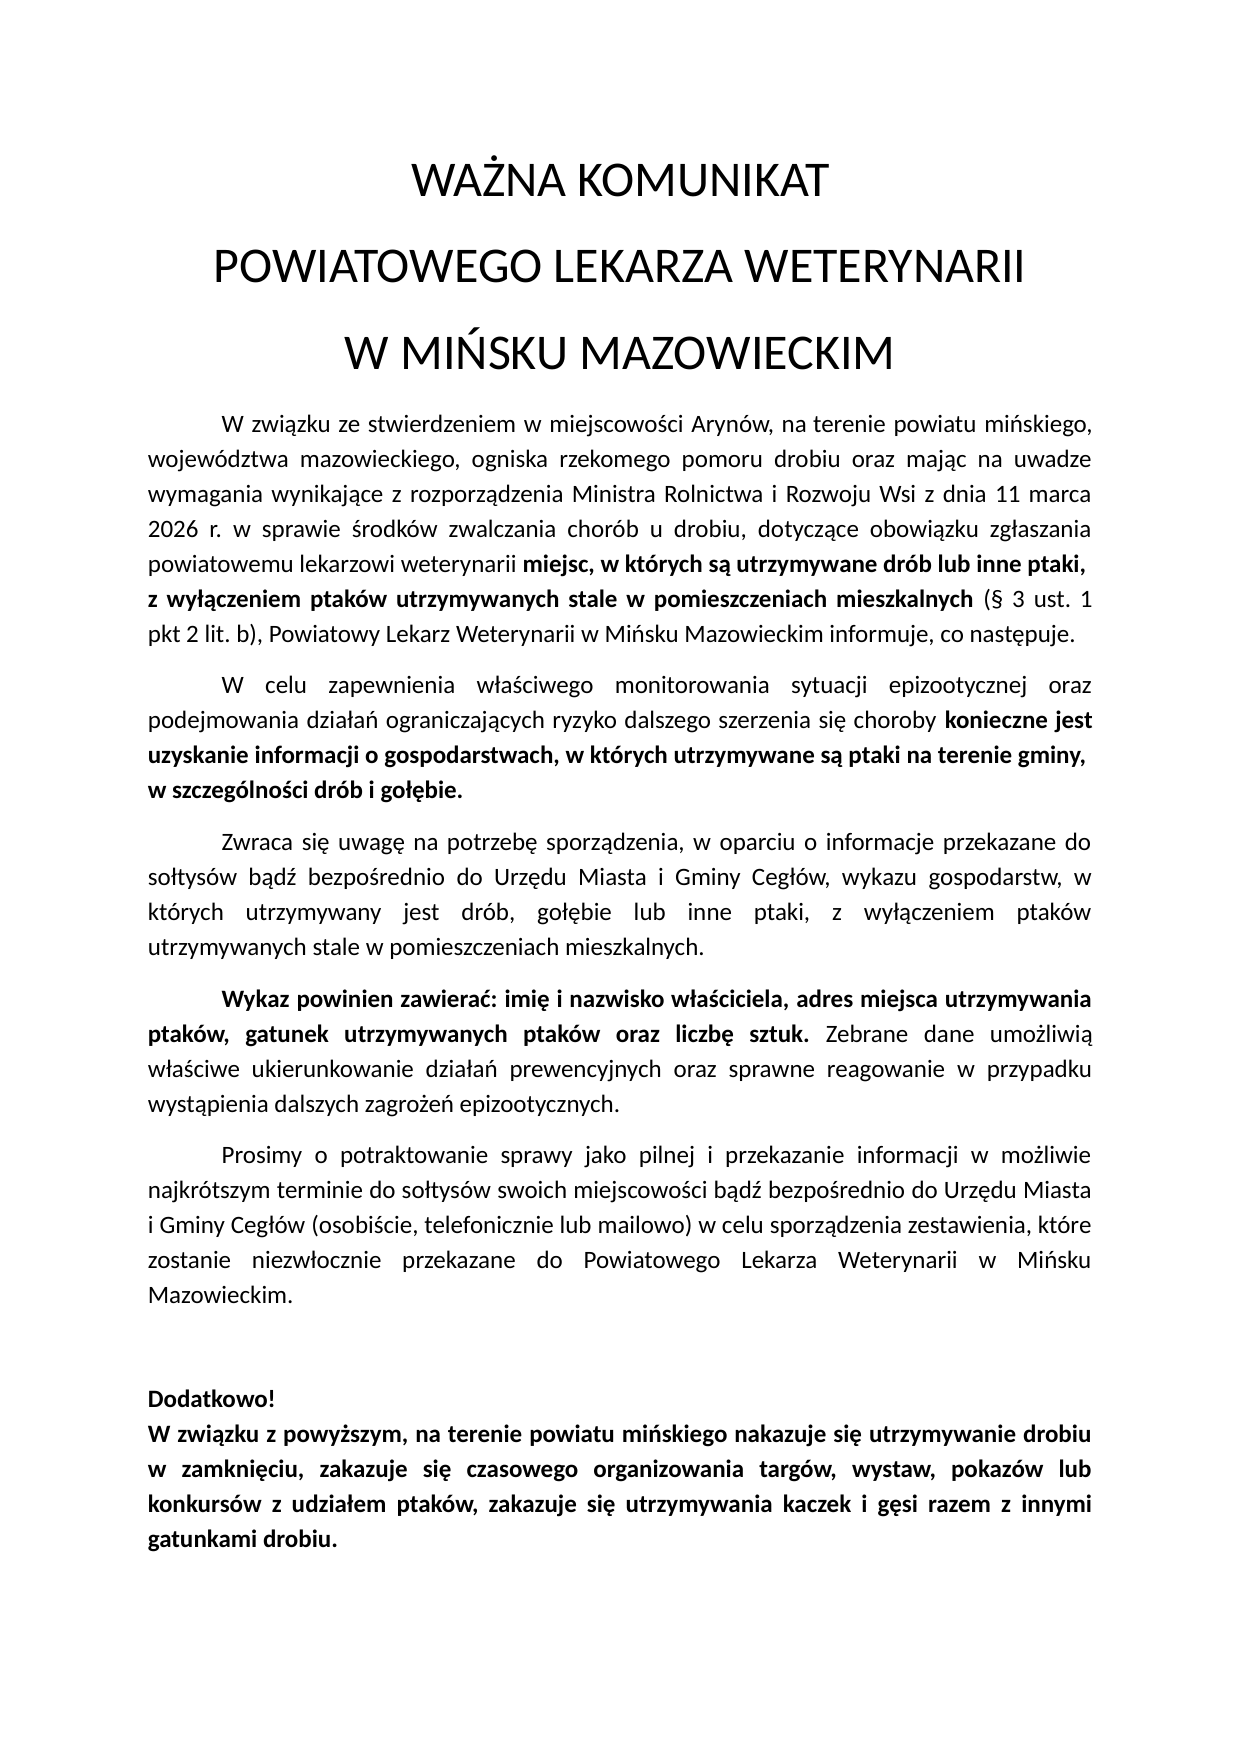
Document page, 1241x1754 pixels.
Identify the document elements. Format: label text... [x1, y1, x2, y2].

text Dodatkowo! W związku z powyższym, na terenie powiatu mińskiego nakazuje się utrzymywanie drobiu w zamknięciu, zakazuje się czasowego organizowania targów, wystaw, pokazów lub konkursów z udziałem ptaków, zakazuje się utrzymywania kaczek i gęsi razem z innymi gatunkami drobiu. [148, 1383, 1093, 1553]
text W celu zapewnienia właściwego monitorowania sytuacji epizootycznej oraz podejmowania działań ograniczających ryzyko dalszego szerzenia się choroby konieczne jest uzyskanie informacji o gospodarstwach, w których utrzymywane są ptaki na terenie gminy, w szczególności drób i gołębie. [148, 669, 1093, 805]
text WAŻNA KOMUNIKAT [148, 148, 1093, 209]
text W MIŃSKU MAZOWIECKIM [148, 321, 1093, 382]
text Prosimy o potraktowanie sprawy jako pilnej i przekazanie informacji w możliwie najkrótszym terminie do sołtysów swoich miejscowości bądź bezpośrednio do Urzędu Miasta i Gminy Cegłów (osobiście, telefonicznie lub mailowo) w celu sporządzenia zestawienia, które zostanie niezwłocznie przekazane do Powiatowego Lekarza Weterynarii w Mińsku Mazowieckim. [148, 1139, 1093, 1310]
text Wykaz powinien zawierać: imię i nazwisko właściciela, adres miejsca utrzymywania ptaków, gatunek utrzymywanych ptaków oraz liczbę sztuk. Zebrane dane umożliwią właściwe ukierunkowanie działań prewencyjnych oraz sprawne reagowanie w przypadku wystąpienia dalszych zagrożeń epizootycznych. [148, 983, 1093, 1118]
text Zwraca się uwagę na potrzebę sporządzenia, w oparciu o informacje przekazane do sołtysów bądź bezpośrednio do Urzędu Miasta i Gminy Cegłów, wykazu gospodarstw, w których utrzymywany jest drób, gołębie lub inne ptaki, z wyłączeniem ptaków utrzymywanych stale w pomieszczeniach mieszkalnych. [148, 826, 1093, 962]
text W związku ze stwierdzeniem w miejscowości Arynów, na terenie powiatu mińskiego, województwa mazowieckiego, ogniska rzekomego pomoru drobiu oraz mając na uwadze wymagania wynikające z rozporządzenia Ministra Rolnictwa i Rozwoju Wsi z dnia 11 marca 2026 r. w sprawie środków zwalczania chorób u drobiu, dotyczące obowiązku zgłaszania powiatowemu lekarzowi weterynarii miejsc, w których są utrzymywane drób lub inne ptaki, z wyłączeniem ptaków utrzymywanych stale w pomieszczeniach mieszkalnych (§ 3 ust. 1 pkt 2 lit. b), Powiatowy Lekarz Weterynarii w Mińsku Mazowieckim informuje, co następuje. [148, 408, 1093, 648]
text POWIATOWEGO LEKARZA WETERYNARII [148, 234, 1093, 295]
